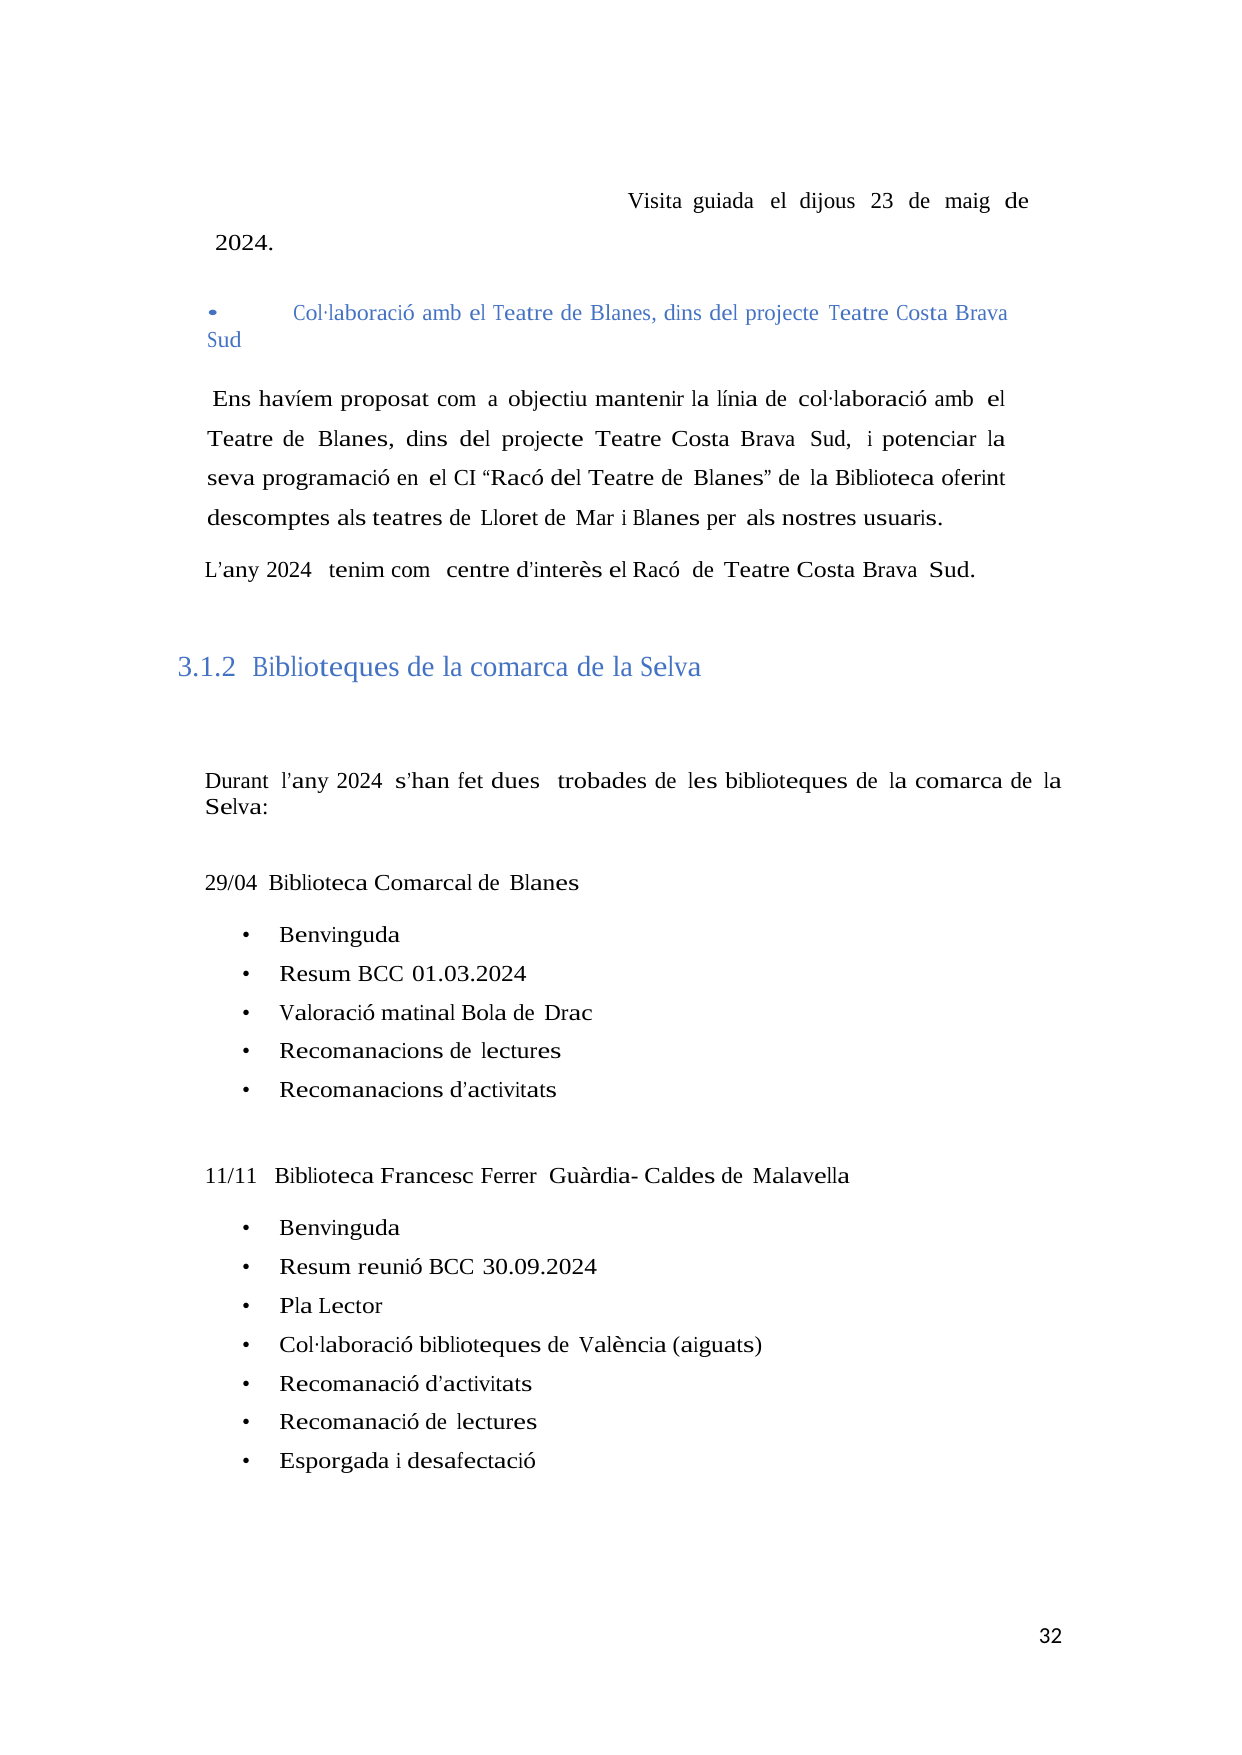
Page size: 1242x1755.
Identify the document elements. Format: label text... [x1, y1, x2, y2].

text • Benvinguda [242, 1214, 1079, 1240]
text 3.1.2 Biblioteques de la comarca de la Selva [177, 649, 1079, 682]
text Ens havíem proposat com a objectiu mantenir la línia de col·laboració amb el Teatre de Blanes, dins del projecte Teatre Costa Brava Sud, i potenciar la seva programació en el CI “Racó del Teatre de Blanes” de la Biblioteca oferint descomptes als teatres de Lloret de Mar i Blanes per als nostres usuaris. [207, 385, 1005, 530]
text • Recomanació de lectures [242, 1408, 1079, 1435]
text • Resum reunió BCC 30.09.2024 [242, 1253, 1079, 1279]
text • Pla Lector [242, 1292, 1079, 1318]
text L’any 2024 tenim com centre d’interès el Racó de Teatre Costa Brava Sud. [204, 556, 984, 582]
text • Recomanacions d’activitats [242, 1076, 1079, 1103]
text • Col·laboració biblioteques de València (aiguats) [242, 1331, 1079, 1357]
text • Esporgada i desafectació [242, 1447, 1079, 1474]
text Visita guiada el dijous 23 de maig de [627, 187, 1079, 214]
text 29/04 Biblioteca Comarcal de Blanes [204, 869, 587, 896]
text • Benvinguda [242, 921, 1079, 947]
text • Recomanació d’activitats [242, 1370, 1079, 1396]
text • Recomanacions de lectures [242, 1037, 1079, 1064]
text Durant l’any 2024 s’han fet dues trobades de les biblioteques de la comarca de la [204, 767, 1071, 794]
text 2024. [215, 229, 281, 254]
text • Col·laboració amb el Teatre de Blanes, dins del projecte Teatre Costa Brava Sud [207, 299, 1008, 352]
text Selva: [204, 794, 275, 820]
text • Resum BCC 01.03.2024 [242, 960, 1079, 986]
text • Valoració matinal Bola de Drac [242, 999, 1079, 1025]
text 11/11 Biblioteca Francesc Ferrer Guàrdia- Caldes de Malavella [204, 1163, 858, 1189]
